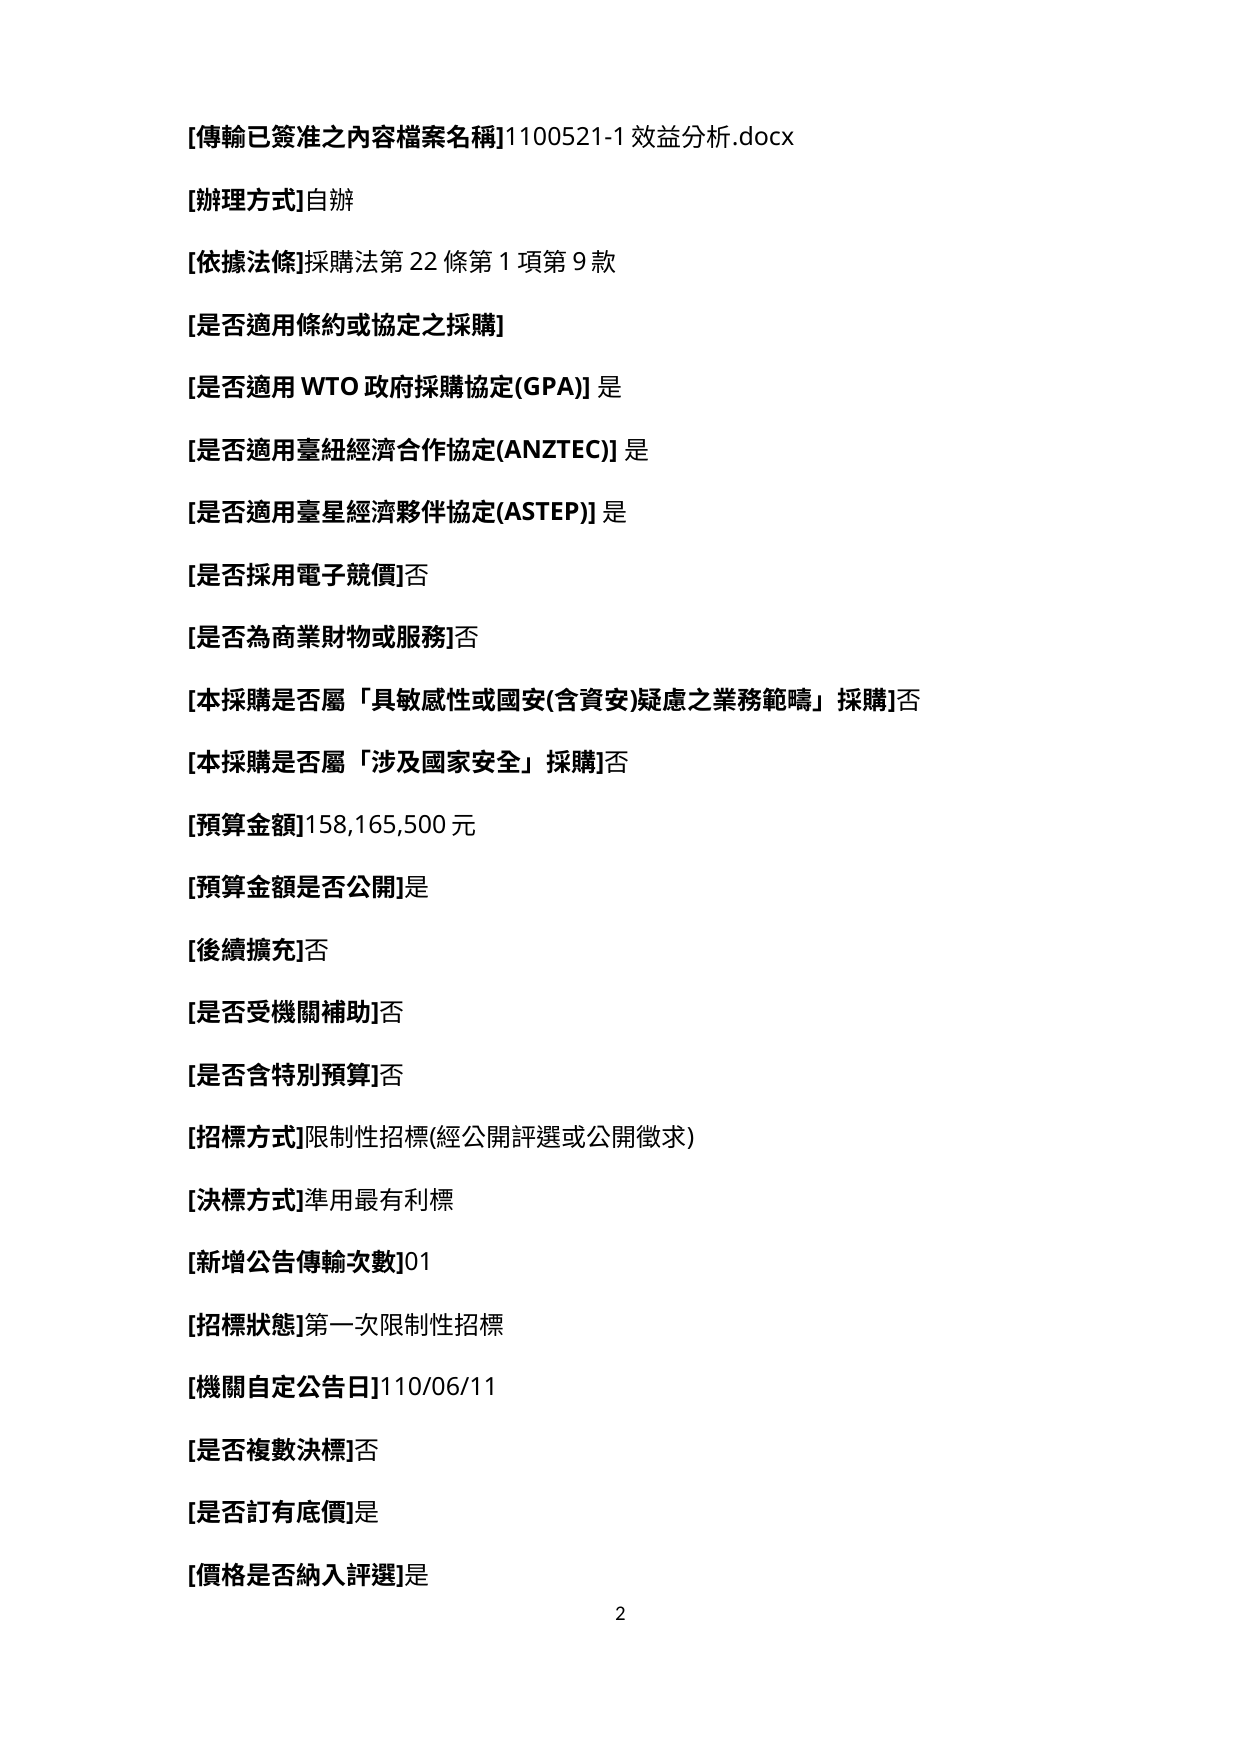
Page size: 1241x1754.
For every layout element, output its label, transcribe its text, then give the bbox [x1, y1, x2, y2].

text [機關代碼]A.27.4 [機關名稱]科技部新竹科學園區管理局 [單位名稱]科技部新竹科學園區管理局 [機關地址]300新竹市東區新安路2號 [聯絡人]李文焜 [聯絡電話](03)5773311分機2511 [傳真號碼](03)5790081 [電子郵件信箱]wenkun@sipa.gov.tw [標案案號]SBIP-AD-110-013 [標案名稱]新竹科學園區新三期標準廠房新建工程規劃設計及監造工作標案 [標的分類]勞務類8671 - 建築服務 [財物採購性質]非屬財物之工程或勞務 [採購金額]158,165,500元 [採購金額級距]巨額 [有無已簽准預期使用情形及效益目標]有 [傳輸已簽准之內容檔案名稱]1100521-1效益分析.docx [辦理方式]自辦 [依據法條]採購法第22條第1項第9款 [是否適用條約或協定之採購] [是否適用WTO政府採購協定(GPA)] 是 [是否適用臺紐經濟合作協定(ANZTEC)] 是 [是否適用臺星經濟夥伴協定(ASTEP)] 是 [是否採用電子競價]否 [是否為商業財物或服務]否 [本採購是否屬「具敏感性或國安(含資安)疑慮之業務範疇」採購]否 [本採購是否屬「涉及國家安全」採購]否 [預算金額]158,165,500元 [預算金額是否公開]是 [後續擴充]否 [是否受機關補助]否 [是否含特別預算]否 [招標方式]限制性招標(經公開評選或公開徵求) [決標方式]準用最有利標 [新增公告傳輸次數]01 [招標狀態]第一次限制性招標 [機關自定公告日]110/06/11 [是否複數決標]否 [是否訂有底價]是 [價格是否納入評選]是 [所占配分或權重是否為20%以上]是 [本案評選項目是否包含廠商企業社會責任（CSR）指標]是 [是否屬特殊採購]否 [是否已辦理公開閱覽]否 [是否屬統包]否 [是否屬共同供應契約採購]否 [是否屬二以上機關之聯合採購(不適用共同供應契約規定)]否 [是否應依公共工程專業技師簽證規則實施技師簽證]否 [是否屬國際競圖之採購] 否 [是否採行協商措施]否 [是否適用採購法第104條或105條或招標期限標準第10條或第4條之1]否 [是否依據採購法第106條第1項第1款辦理]否 [是否提供電子領標]是 [機關文件費(機關實收)]0元 [系統使用費]20元 [文件代收費]0元 [總計]20元 [是否提供現場領標]否 [是否提供電子投標]否 [截止投標]110/07/20 17:00 [開標時間]110/07/21 10:00 [開標地點]300新竹市東區新安路2號(本局行政大樓戶外洽公區) [是否須繳納押標金] 否 [投標文字]正體中文或英文 [收受投標文件地點]300新竹市東區新安路2號(本局行政大樓1樓收發室) [是否依據採購法第99條]否 [履約地點]新竹市(非原住民地區) [履約期限]詳附加說明[履約期限] [是否刊登公報]是 [是否依據採購法第11條之1，成立採購工作及審查小組]是 [政風人員有無擔任委員]否 [政風人員有無列席會議]否 [主計人員有無擔任委員]否 [主計人員有無列席會議]否 [本案採購契約是否採用主管機關訂定之範本]是 [本案採購契約是否採用主管機關訂定之最新版範本]是 [採購監辦]依政府採購法第12條規定，報請上級機關派員監辦 [廠商資格摘要] 廠商基本資格及應附具之證明文件：(1)廠商設立或登記之證明：建築師開業證書。(2)廠商納稅之證明。(3) 廠商信用之證明。(4)當年度公會會員證。 [是否訂有與履約能力有關之基本資格]是 [廠商應附具之基本資格證明文件或物品] 1.廠商信用之證明。 [是否訂有與履約能力有關之特定資格]否 [附加說明] [領標方式及時間]（一）領標時間：110年6月11日起至110年7月20日止。 （二）領標方式：1.自公告之日起至截止投標期限前至政府採購領投標系統網站http://web.pcc.gov.tw下載招標文件，惟不得任意複製、抄襲、轉載及篡改。2.電子領標之廠商投標時請檢附領標電子憑據書面明細以供查驗。 [圖說費]1.電子領標文件費：新台幣零元整。餘依政府採購領投標系統領標作業規定辦理領標費用繳交事宜。 2.以上費用無論得標與否概不退還。 [押標金]無。 [開標時間及地點]110年7月21日上午10時00分（新竹市新安路2號）[本局行政大樓戶外洽公區] [截標時間]110年7月20日下午5時00分整 [履約期限]規劃設計部分應於決標日起180日曆天內完成規劃設計工作(不含機關審核時間)。(餘詳契約第7條履約期限) [本案聯絡人]資格及規格李先生、招標文件曾小姐 聯絡人電話：03-5773311#2511、2522 聯絡人傳真：03-5790081 電子郵遞信箱:wenkun@sipa.gov.tw [備註]科技部新竹科學園區管理局政風室，檢舉電話：03-5778060。 [是否刊登英文公告]是 [機關名稱(英)]SCIENCE PARK ADMINISTRATION, HSINCHU SCIENCE PARK [機關地址(英)]NO.2. HSIN ANN RD., HSINCHU SCIENCE PARK, HSINCHU, TAIWAN, R.O.C. [標案名稱(英)]Planning, Design and Supervision Works for the New Phase-3 Standard Factory Building Project at Hsinchu Science Park [聯絡人(英)]Li, Wen-Kun [聯絡電話(英)]+886-3-5773311 Ext 2511 [傳真號碼(英)]+886-3-5790081 [招標文件售價及付款方式(英)] Price for acquiring electronic tender documentation on the internet (URL: web.pcc.gov.tw): electronic payment NT$0 [領標地點(英)]NO.2. HSIN ANN RD., HSINCHU SCIENCE PARK, HSINCHU, TAIWAN, R.O.C. [附加說明(英)] 1.Brief of the Procurement: (1)Total floor space: 69,513m2 with 3 floor underground (3.6m height for each floor) and 7 floors above ground (6m height for each floor), can be adjusted according to actual needs in designing under the limit of budget; (2)Factory units:42 units of 800m2; (3)Spaces and facilities within each floor: refer to the tender documentation 6. 2.Work Schedule of the Procurement: (a)Work schedule for the whole project: from the day the bid is awarded to the day when the building project is completed and qualified.(b) Work schedule for planning and designing works: (1)Planning Report: proposed within 30 days from the day the bid is awarded; (2)Basic Design Report: proposed within 60 days from the day the planning report is approved; (3)Detail Design Report and Materials of applying for the building permit: proposed within 90 days from the day the basic design report is approved; (4) Materials of applying for the Candidate Certificates of Green and Intelligent Building Labels: proposed within 30 days from the day the building permit is issued. 3.Qualifications for Tenderer: Registered architect who can submit the following certifying documents: (1) Architects opening certificate; (2) Proof of the latest tax payment; (3) Proof of credibility, issued by a financial institution within the last 6 months before the deadline of the tendering, stating that the tenderer is not a debarred customer and has no bouncing checks for the recent 3 years; (4) Membership certificate of architects association. [疑義、異議、申訴及檢舉受理單位] [疑義、異議受理單位]科技部新竹科學園區管理局 [申訴受理單位]行政院公共工程委員會採購申訴審議委員會（地址：110臺北市信義區松仁路3號9樓、電話：02-87897530、傳真：02-87897514） [檢舉受理單位] 部會署-科技部採購稽核小組（地址：106臺北市大安區和平東路2段106號17樓、電話：02-27377601、傳真：02-27377249） 法務部調查局（地址：231新北市新店區中華路74號;新店郵政60000號信箱、電話：02-29177777、傳真：02-29188888） 新竹市調查站（地址：30001新竹市東區經國路三段126號;新竹郵政60000號信箱、電話：03-5388888） 法務部廉政署（地址：100臺北市中正區博愛路166號;10099國史館郵局第153號信箱、電話：0800286586、傳真：02-23811234） 中央採購稽核小組（地址：110臺北市信義區松仁路3號9樓、電話：02-87897548、傳真：02-87897554） [招標公告傳輸時間]110/06/10 10:37 [評選委員會成立時機]開標前 [是否公開委員名單]是 [專家學者評選委員人數 ] 電腦遴選，由專家學者資料庫 0人 自行遴選，由專家學者資料庫 5人 自行遴選，非專家學者資料庫 0人 [機關評選委員人數 ] 非招標機關 0人 招標機關 4人 [評選委員總額] 9 人 [是否於招標前召開評選委員會議，審定招標文件之評選項目、評審標準及評定方式]否 [已經機關首長或其授權人員核准]是 [依政府採購法第56條辦理者已經上級機關核准]否 [187, 94, 1053, 1594]
